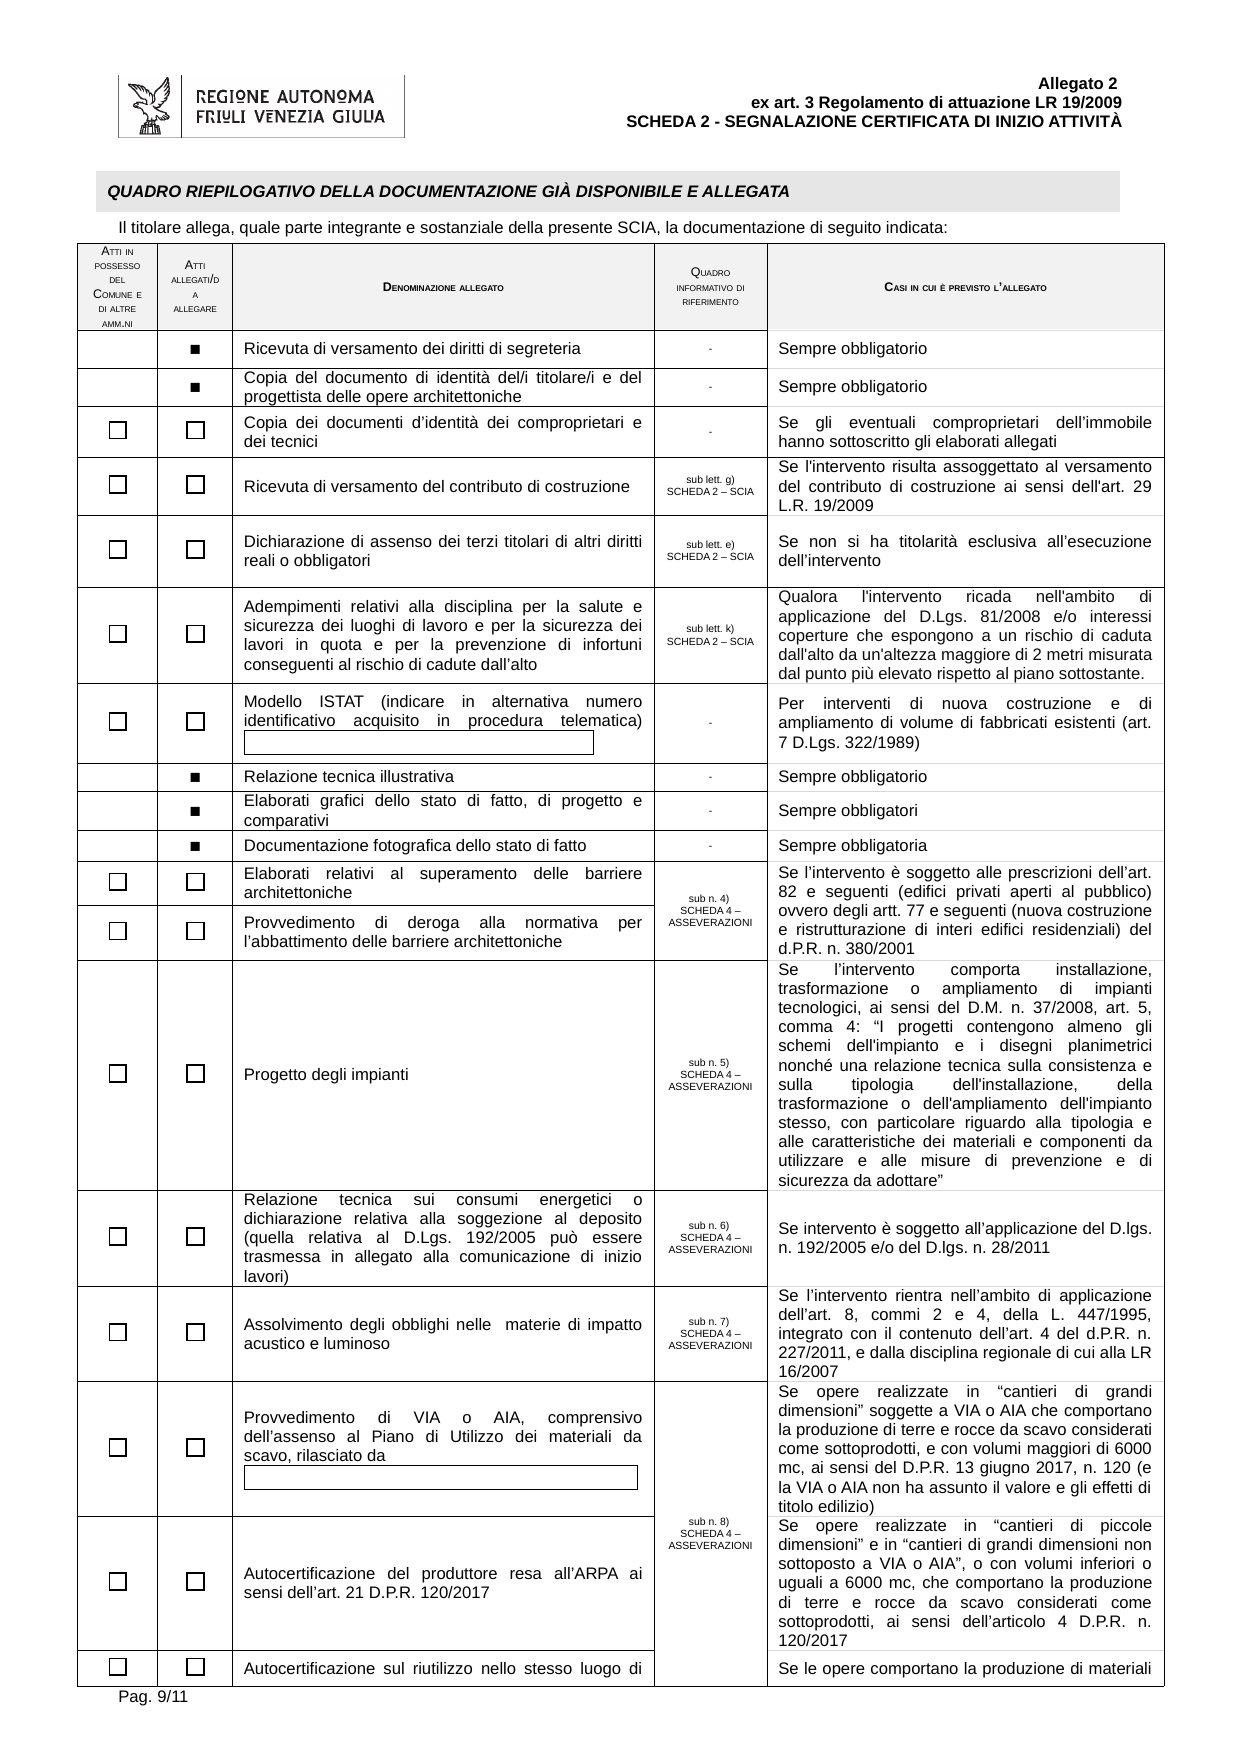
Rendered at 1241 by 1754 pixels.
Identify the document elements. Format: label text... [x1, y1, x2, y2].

table_cell - [655, 764, 767, 791]
table_cell ■ [158, 331, 232, 367]
table_cell Copia del documento di identità del/i titolare/i e del progettista delle opere architettoniche [233, 369, 654, 406]
table_cell Sempre obbligatorio [768, 369, 1164, 406]
table_cell [78, 862, 157, 905]
table_cell Adempimenti relativi alla disciplina per la salute e sicurezza dei luoghi di lavoro e per la sicurezza dei lavori in quota e per la prevenzione di infortuni conseguenti al rischio di cadute dall’alto [233, 588, 654, 683]
table_cell ■ [158, 369, 232, 406]
table_cell - [655, 831, 767, 861]
table_cell Qualora l'intervento ricada nell'ambito di applicazione del D.Lgs. 81/2008 e/o interessi coperture che espongono a un rischio di caduta dall'alto da un'altezza maggiore di 2 metri misurata dal punto più elevato rispetto al piano sottostante. [768, 588, 1164, 683]
table_cell Se l’intervento comporta installazione, trasformazione o ampliamento di impianti tecnologici, ai sensi del D.M. n. 37/2008, art. 5, comma 4: “I progetti contengono almeno gli schemi dell'impianto e i disegni planimetrici nonché una relazione tecnica sulla consistenza e sulla tipologia dell'installazione, della trasformazione o dell'ampliamento dell'impianto stesso, con particolare riguardo alla tipologia e alle caratteristiche dei materiali e componenti da utilizzare e alle misure di prevenzione e di sicurezza da adottare” [768, 961, 1164, 1189]
table_cell - [655, 792, 767, 829]
table_cell [158, 1517, 232, 1650]
table_cell Elaborati relativi al superamento delle barriere architettoniche [233, 862, 654, 905]
table_cell sub n. 4) SCHEDA 4 – ASSEVERAZIONI [655, 862, 767, 959]
table_cell [158, 906, 232, 959]
table_cell [158, 458, 232, 515]
table_cell Progetto degli impianti [233, 961, 654, 1189]
table_cell sub n. 8) SCHEDA 4 – ASSEVERAZIONI [655, 1382, 767, 1686]
table_header QUADRO RIEPILOGATIVO DELLA DOCUMENTAZIONE GIÀ DISPONIBILE E ALLEGATA [96, 171, 1120, 212]
table_cell Se le opere comportano la produzione di materiali [768, 1651, 1164, 1686]
text Il titolare allega, quale parte integrante e sostanziale della presente SCIA, la documentazione di seguito indicata: [118, 218, 1122, 237]
table_cell Se l’intervento è soggetto alle prescrizioni dell’art. 82 e seguenti (edifici privati aperti al pubblico) ovvero degli artt. 77 e seguenti (nuova costruzione e ristrutturazione di interi edifici residenziali) del d.P.R. n. 380/2001 [768, 862, 1164, 959]
table_cell Se l’intervento rientra nell’ambito di applicazione dell’art. 8, commi 2 e 4, della L. 447/1995, integrato con il contenuto dell’art. 4 del d.P.R. n. 227/2011, e dalla disciplina regionale di cui alla LR 16/2007 [768, 1287, 1164, 1381]
table_header Casi in cui è previsto l’allegato [768, 244, 1164, 329]
table_cell Documentazione fotografica dello stato di fatto [233, 831, 654, 861]
table_cell [78, 516, 157, 587]
table_cell Sempre obbligatoria [768, 831, 1164, 861]
table_cell [78, 831, 157, 861]
table_cell [78, 1651, 157, 1686]
table_cell Provvedimento di VIA o AIA, comprensivo dell’assenso al Piano di Utilizzo dei materiali da scavo, rilasciato da [233, 1382, 654, 1516]
table_cell sub n. 5) SCHEDA 4 – ASSEVERAZIONI [655, 961, 767, 1189]
table_cell Se intervento è soggetto all’applicazione del D.lgs. n. 192/2005 e/o del D.lgs. n. 28/2011 [768, 1191, 1164, 1286]
table_cell Per interventi di nuova costruzione e di ampliamento di volume di fabbricati esistenti (art. 7 D.Lgs. 322/1989) [768, 684, 1164, 762]
table_cell Autocertificazione del produttore resa all’ARPA ai sensi dell’art. 21 D.P.R. 120/2017 [233, 1517, 654, 1650]
table_cell [78, 407, 157, 457]
table_cell [158, 1651, 232, 1686]
table_cell Provvedimento di deroga alla normativa per l’abbattimento delle barriere architettoniche [233, 906, 654, 959]
table_cell Ricevuta di versamento del contributo di costruzione [233, 458, 654, 515]
table_cell ■ [158, 792, 232, 829]
table_cell Se non si ha titolarità esclusiva all’esecuzione dell’intervento [768, 516, 1164, 587]
table_cell [78, 1382, 157, 1516]
table_cell [158, 407, 232, 457]
table_cell Relazione tecnica illustrativa [233, 764, 654, 791]
table_cell Se gli eventuali comproprietari dell’immobile hanno sottoscritto gli elaborati allegati [768, 407, 1164, 457]
table_header Denominazione allegato [233, 244, 654, 329]
table_cell Elaborati grafici dello stato di fatto, di progetto e comparativi [233, 792, 654, 829]
table_cell [78, 331, 157, 367]
table_cell sub n. 6) SCHEDA 4 – ASSEVERAZIONI [655, 1191, 767, 1286]
table_cell - [655, 369, 767, 406]
table_header Atti allegati/da allegare [158, 244, 232, 329]
table_cell Assolvimento degli obblighi nelle materie di impatto acustico e luminoso [233, 1287, 654, 1381]
table_cell sub n. 7) SCHEDA 4 – ASSEVERAZIONI [655, 1287, 767, 1381]
table_cell Sempre obbligatorio [768, 331, 1164, 367]
table_cell [158, 1287, 232, 1381]
table_cell [78, 1287, 157, 1381]
table_cell - [655, 684, 767, 762]
table_cell [78, 906, 157, 959]
table_cell - [655, 407, 767, 457]
table_cell [158, 684, 232, 762]
table_cell [158, 1382, 232, 1516]
table_cell [158, 588, 232, 683]
table_cell - [655, 331, 767, 367]
table_cell [78, 369, 157, 406]
table_cell [158, 516, 232, 587]
table_cell Se l'intervento risulta assoggettato al versamento del contributo di costruzione ai sensi dell'art. 29 L.R. 19/2009 [768, 458, 1164, 515]
table_cell sub lett. g) SCHEDA 2 – SCIA [655, 458, 767, 515]
table_cell Se opere realizzate in “cantieri di grandi dimensioni” soggette a VIA o AIA che comportano la produzione di terre e rocce da scavo considerati come sottoprodotti, e con volumi maggiori di 6000 mc, ai sensi del D.P.R. 13 giugno 2017, n. 120 (e la VIA o AIA non ha assunto il valore e gli effetti di titolo edilizio) [768, 1382, 1164, 1516]
table_cell [78, 792, 157, 829]
table_cell [78, 1517, 157, 1650]
table_cell ■ [158, 764, 232, 791]
table_cell Relazione tecnica sui consumi energetici o dichiarazione relativa alla soggezione al deposito (quella relativa al D.Lgs. 192/2005 può essere trasmessa in allegato alla comunicazione di inizio lavori) [233, 1191, 654, 1286]
table_header Quadro informativo di riferimento [655, 244, 767, 329]
table_cell [78, 588, 157, 683]
table_cell [78, 961, 157, 1189]
table_cell Ricevuta di versamento dei diritti di segreteria [233, 331, 654, 367]
table_cell sub lett. k) SCHEDA 2 – SCIA [655, 588, 767, 683]
table_cell sub lett. e) SCHEDA 2 – SCIA [655, 516, 767, 587]
table_cell Modello ISTAT (indicare in alternativa numero identificativo acquisito in procedura telematica) [233, 684, 654, 762]
table_cell [78, 764, 157, 791]
table_header Atti in possesso del Comune e di altre amm.ni [78, 244, 157, 329]
table_cell Autocertificazione sul riutilizzo nello stesso luogo di [233, 1651, 654, 1686]
table_cell [78, 458, 157, 515]
table_cell Sempre obbligatori [768, 792, 1164, 829]
table_cell [158, 961, 232, 1189]
table_cell [158, 1191, 232, 1286]
table_cell [78, 684, 157, 762]
table_cell Sempre obbligatorio [768, 764, 1164, 791]
table_cell Copia dei documenti d’identità dei comproprietari e dei tecnici [233, 407, 654, 457]
table_cell ■ [158, 831, 232, 861]
table_cell Dichiarazione di assenso dei terzi titolari di altri diritti reali o obbligatori [233, 516, 654, 587]
table_cell [158, 862, 232, 905]
table_cell Se opere realizzate in “cantieri di piccole dimensioni” e in “cantieri di grandi dimensioni non sottoposto a VIA o AIA”, o con volumi inferiori o uguali a 6000 mc, che comportano la produzione di terre e rocce da scavo considerati come sottoprodotti, ai sensi dell’articolo 4 D.P.R. n. 120/2017 [768, 1517, 1164, 1650]
table_cell [78, 1191, 157, 1286]
